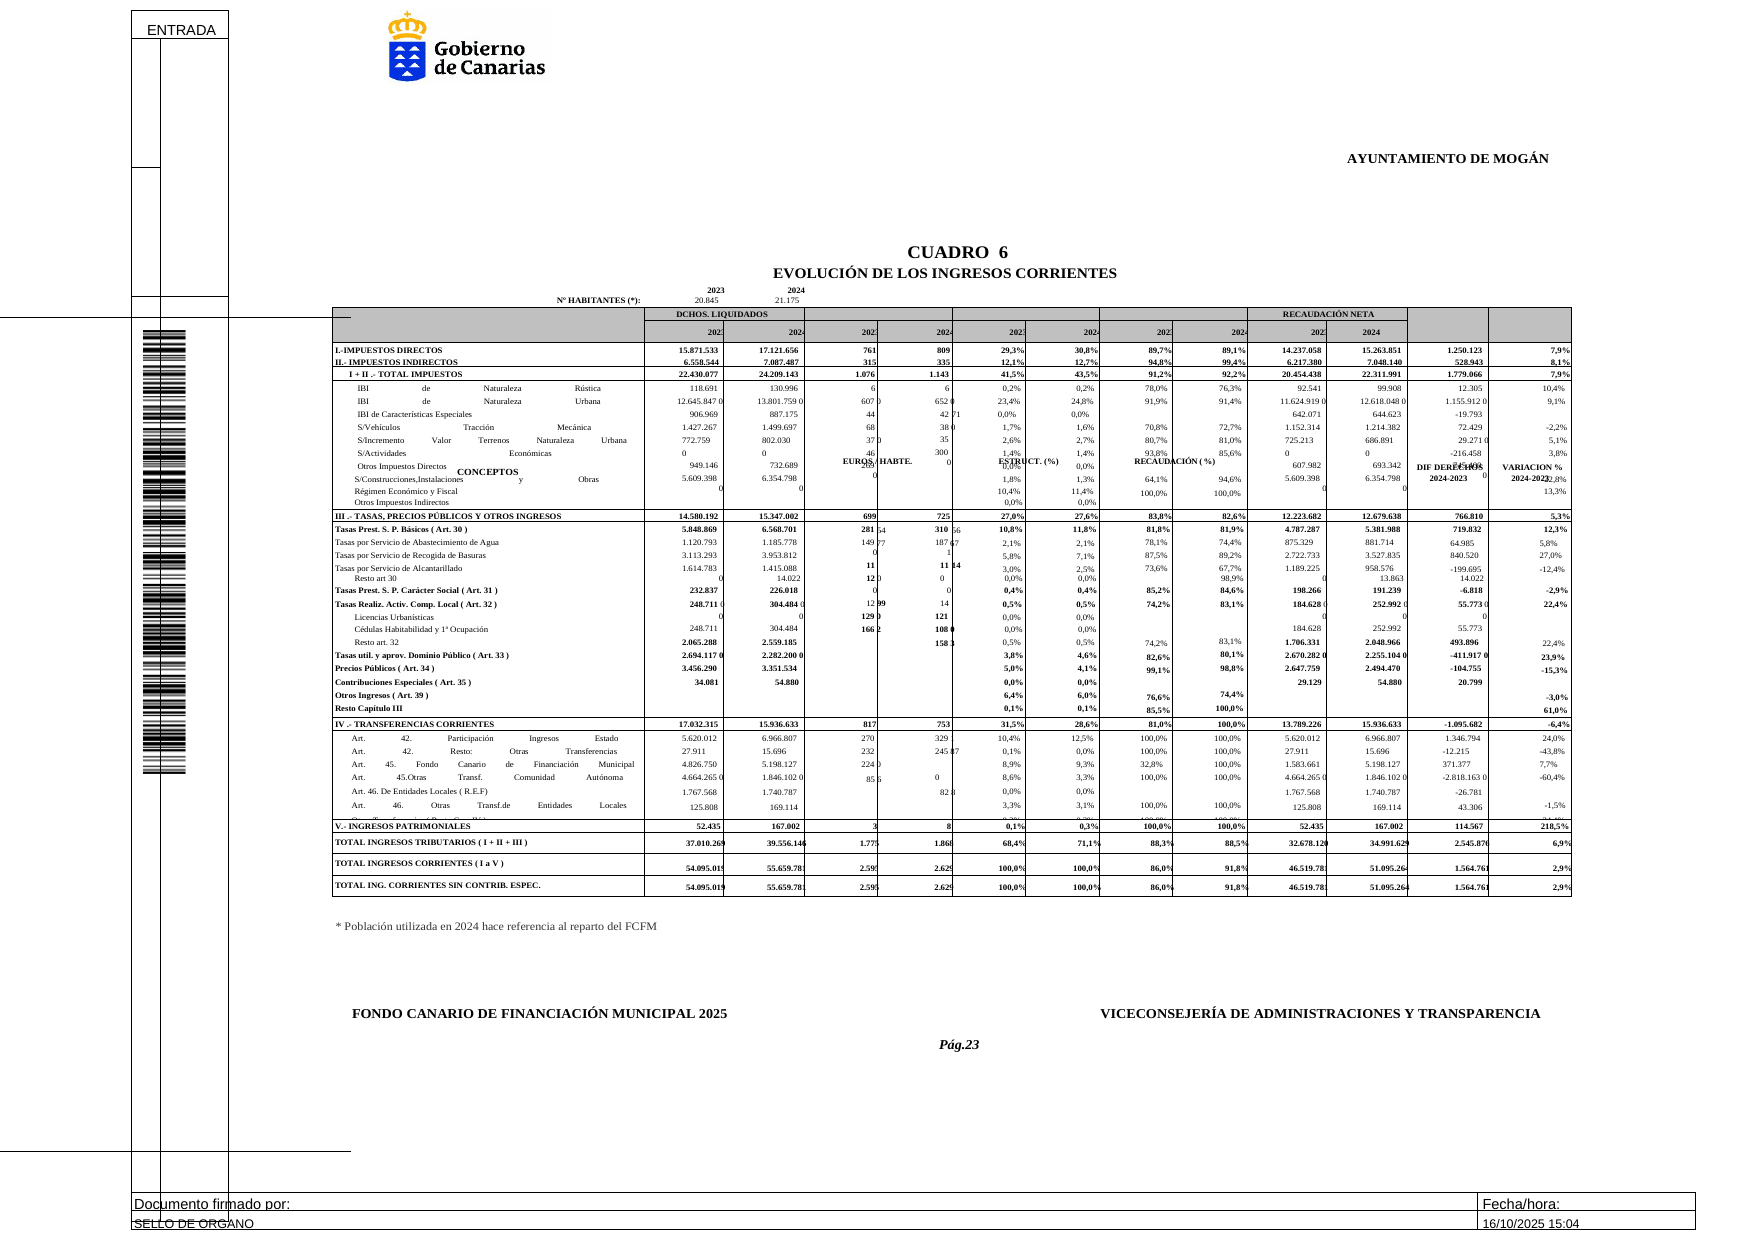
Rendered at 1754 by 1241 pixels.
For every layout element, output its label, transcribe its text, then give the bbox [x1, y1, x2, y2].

table_cell 39.556.146 [724, 833, 804, 852]
table_cell [161, 297, 228, 317]
table_cell 51.095.264 [1327, 876, 1407, 896]
table_cell 68,4% [953, 833, 1025, 852]
table_header DCHOS. LIQUIDADOS [645, 308, 804, 320]
table_cell 52.435 [645, 820, 723, 832]
table_cell 31,5% [953, 718, 1025, 729]
table_header Fecha/hora: [1478, 1193, 1695, 1210]
table_cell 719.832 64.985 840.520 -199.695 14.022 -6.818 55.773 0 0 55.773 493.896 -411.917 0 -104.755 20.799 [1408, 522, 1488, 717]
table_cell 32.678.120 [1248, 833, 1326, 852]
table_cell 81,8% 78,1% 87,5% 73,6% 85,2% 74,2% 74,2% 82,6% 99,1% 76,6% 85,5% [1100, 522, 1172, 717]
table_cell 100,0% [953, 854, 1025, 875]
table_cell 15.936.633 [1327, 718, 1407, 729]
table_cell 86,0% [1100, 876, 1172, 896]
table_cell 281 54 149 77 0 11 12 0 0 12 99 129 0 166 2 [805, 522, 877, 717]
table_cell 71,1% [1026, 833, 1099, 852]
table_cell 2,9% [1489, 854, 1571, 875]
table_cell 82,6% [1173, 510, 1247, 521]
table_cell 1.779.066 [1408, 367, 1488, 379]
table_cell 7,9% 8,1% [1489, 343, 1571, 366]
table_cell 1.250.123 528.943 [1408, 343, 1488, 366]
table_cell 100,0% [1100, 820, 1172, 832]
table_cell 37.010.269 [645, 833, 723, 852]
table_cell 30,8% 12,7% [1026, 343, 1099, 366]
table_cell [161, 318, 228, 1221]
table_cell Art. 42. Participación Ingresos Estado Art. 42. Resto: Otras Transferencias Art. 45. Fondo Canario de Financiación Municipal Art. 45.Otras Transf. Comunidad Autónoma Art. 46. De Entidades Locales ( R.E.F) Art. 46. Otras Transf.de Entidades Locales Otras Transferencias ( Resto Cap. IV ) [333, 731, 644, 819]
table_cell 12,5% 0,0% 9,3% 3,3% 0,0% 3,1% 0,3% [1026, 731, 1099, 819]
table_cell 46.519.781 [1248, 876, 1326, 896]
table_cell I + II .- TOTAL IMPUESTOS [333, 367, 644, 379]
table_cell 13.789.226 [1248, 718, 1326, 729]
table_cell 88,5% [1173, 833, 1247, 852]
table_cell SELLO DE ORGANO [132, 1211, 1477, 1229]
table_cell 5,3% [1489, 510, 1571, 521]
table_cell [132, 318, 160, 1221]
table_cell 6.966.807 15.696 5.198.127 1.846.102 0 1.740.787 169.114 [724, 731, 804, 819]
text * Población utilizada en 2024 hace referencia al reparto del FCFM [335, 921, 1702, 933]
table_cell 6,9% [1489, 833, 1571, 852]
table_cell [132, 168, 160, 296]
table_cell 329 1 245 87 0 82 8 [878, 731, 952, 819]
table_cell 91,2% [1100, 367, 1172, 379]
table_cell 15.871.533 6.558.544 [645, 343, 723, 366]
table_cell 118.691 12.645.847 0 906.969 1.427.267 772.759 0 949.146 5.609.398 0 [645, 381, 723, 509]
text EVOLUCIÓN DE LOS INGRESOS CORRIENTES [773, 265, 1702, 282]
table_cell 270 1 232 224 0 85 6 [805, 731, 877, 819]
table_cell 0,3% [1026, 820, 1099, 832]
table_cell III .- TASAS, PRECIOS PÚBLICOS Y OTROS INGRESOS [333, 510, 644, 521]
table_cell 2024 [724, 321, 804, 342]
table_cell 2023 [953, 321, 1025, 342]
table_cell 817 [805, 718, 877, 729]
table_header [1408, 308, 1488, 342]
table_cell 29,3% 12,1% [953, 343, 1025, 366]
table_cell 6 652 0 42 71 38 0 35 300 0 [878, 381, 952, 457]
table_cell 167.002 [724, 820, 804, 832]
table_cell 12.679.638 [1327, 510, 1407, 521]
table_cell 88,3% [1100, 833, 1172, 852]
table_header Documento firmado por: [229, 1193, 1477, 1210]
table_cell 0,0% 1,3% 11,4% 0,0% [1026, 466, 1099, 509]
table_cell -6,4% [1489, 718, 1571, 729]
table_cell IBI de Naturaleza Rústica IBI de Naturaleza Urbana IBI de Características Especiales S/Vehículos Tracción Mecánica S/Incremento Valor Terrenos Naturaleza Urbana S/Actividades Económicas Otros Impuestos Directos S/Construcciones,Instalaciones y Obras Régimen Económico y Fiscal Otros Impuestos Indirectos [333, 381, 644, 509]
table_cell 2.595 [805, 876, 877, 896]
table_cell 78,0% 91,9% 70,8% 80,7% 93,8% [1100, 381, 1172, 457]
table_cell TOTAL ING. CORRIENTES SIN CONTRIB. ESPEC. [333, 876, 644, 896]
table_cell 99.908 12.618.048 0 644.623 1.214.382 686.891 0 693.342 6.354.798 0 [1327, 381, 1407, 509]
table_cell 24,0% -43,8% 7,7% -60,4% -1,5% 34,4% [1489, 731, 1571, 819]
table_cell 34.991.629 [1327, 833, 1407, 852]
table_cell 10,4% 9,1% -2,2% 5,1% 3,8% -22,8% 13,3% [1489, 484, 1571, 509]
table_cell 761 315 [805, 343, 877, 366]
table_cell 114.567 [1408, 820, 1488, 832]
table_cell 725 [878, 510, 952, 521]
table_cell 2024 [1026, 321, 1099, 342]
picture [387, 10, 551, 84]
table_cell 91,8% [1173, 854, 1247, 875]
table_cell 2024 [878, 321, 952, 342]
table_cell 100,0% [1173, 820, 1247, 832]
table_header [1100, 308, 1247, 320]
table_cell 20.454.438 [1248, 367, 1326, 379]
table_cell 2024 [1173, 321, 1247, 342]
table_cell I.-IMPUESTOS DIRECTOS II.- IMPUESTOS INDIRECTOS [333, 343, 644, 366]
table_cell 2023 [1100, 321, 1172, 342]
table_cell 22.430.077 [645, 367, 723, 379]
table_cell 1.346.794 -12.215 371.377 -2.818.163 0 -26.781 43.306 [1408, 731, 1488, 819]
table_cell 699 [805, 510, 877, 521]
table_cell 2.595 [805, 854, 877, 875]
table_cell 54.095.019 [645, 876, 723, 896]
table_cell 2,9% [1489, 876, 1571, 896]
table_cell 5.620.012 27.911 1.583.661 4.664.265 0 1.767.568 125.808 [1248, 731, 1326, 819]
table_cell 43,5% [1026, 367, 1099, 379]
table_cell 2.629 [878, 854, 952, 875]
table_cell 2023 [805, 321, 877, 342]
table_cell 16/10/2025 15:04 [1478, 1211, 1695, 1229]
table_cell 218,5% [1489, 820, 1571, 832]
table_cell 12.223.682 [1248, 510, 1326, 521]
table_cell 46.519.781 [1248, 854, 1326, 875]
table_cell 81,0% [1100, 718, 1172, 729]
table_cell 92,2% [1173, 367, 1247, 379]
table_cell 24.209.143 [724, 367, 804, 379]
table_cell 100,0% 100,0% 32,8% 100,0% 100,0% 100,0% [1100, 731, 1172, 819]
table_cell 14.237.058 6.217.380 [1248, 343, 1326, 366]
table_header [1489, 308, 1571, 342]
text FONDO CANARIO DE FINANCIACIÓN MUNICIPAL 2025 VICECONSEJERÍA DE ADMINISTRACIONES Y TRANSPARENCIA [352, 1006, 1702, 1021]
table_cell 41,5% [953, 367, 1025, 379]
table_cell IV .- TRANSFERENCIAS CORRIENTES [333, 718, 644, 729]
table_cell TOTAL INGRESOS CORRIENTES ( I a V ) [333, 854, 644, 875]
table_cell 3 [805, 820, 877, 832]
table_header [805, 308, 952, 320]
table_cell 86,0% [1100, 854, 1172, 875]
table_cell [132, 39, 160, 167]
table_cell 0,1% [953, 820, 1025, 832]
table_cell 51.095.264 [1327, 854, 1407, 875]
table_cell 5.620.012 27.911 4.826.750 4.664.265 0 1.767.568 125.808 [645, 731, 723, 819]
table_cell 12.305 1.155.912 0 -19.793 72.429 29.271 0 -216.458 745.400 0 [1408, 381, 1488, 509]
table_cell 17.032.315 [645, 718, 723, 729]
table_cell 55.659.781 [724, 876, 804, 896]
table_cell 100,0% [953, 876, 1025, 896]
table_cell TOTAL INGRESOS TRIBUTARIOS ( I + II + III ) [333, 833, 644, 852]
picture [141, 328, 187, 776]
table_cell 89,7% 94,8% [1100, 343, 1172, 366]
table_cell 766.810 [1408, 510, 1488, 521]
table_cell 54.095.019 [645, 854, 723, 875]
table_cell 92.541 11.624.919 0 642.071 1.152.314 725.213 0 607.982 5.609.398 0 [1248, 381, 1326, 509]
table_cell 89,1% 99,4% [1173, 343, 1247, 366]
table_cell 753 [878, 718, 952, 729]
table_cell 22.311.991 [1327, 367, 1407, 379]
table_cell 100,0% 100,0% 100,0% 100,0% 100,0% 100,0% [1173, 731, 1247, 819]
table_cell 1.775 [805, 833, 877, 852]
table_cell 15.347.002 [724, 510, 804, 521]
table_cell 8 [878, 820, 952, 832]
table_header ENTRADA [132, 11, 228, 37]
table_cell 10,4% 9,1% -2,2% 5,1% 3,8% -22,8% 13,3% [1489, 381, 1571, 461]
table_cell 76,3% 91,4% 72,7% 81,0% 85,6% 94,6% 100,0% [1173, 381, 1247, 509]
table_header [333, 308, 644, 342]
text AYUNTAMIENTO DE MOGÁN [515, 151, 1702, 166]
table_cell 0,2% 23,4% 0,0% 1,7% 2,6% 1,4% 0,0% 1,8% 10,4% 0,0% [953, 381, 1025, 457]
table_cell 2.629 [878, 876, 952, 896]
table_cell 167.002 [1327, 820, 1407, 832]
table_cell 15.263.851 7.048.140 [1327, 343, 1407, 366]
text CUADRO 6 [891, 243, 1008, 263]
table_cell 81,9% 74,4% 89,2% 67,7% 98,9% 84,6% 83,1% 83,1% 80,1% 98,8% 74,4% 100,0% [1173, 522, 1247, 717]
table_cell 52.435 [1248, 820, 1326, 832]
table_cell -1.095.682 [1408, 718, 1488, 729]
table_cell 6 607 0 44 68 37 0 46 269 0 [805, 381, 877, 509]
table_cell 310 56 187 67 1 11 14 0 0 14 121 108 0 158 3 [878, 522, 952, 717]
table_cell 1.076 [805, 367, 877, 379]
text Pág.23 [923, 1037, 979, 1052]
table_cell 83,8% [1100, 510, 1172, 521]
text EUROS / HABTE. ESTRUCT. (%) RECAUDACIÓN ( %) [843, 457, 1238, 466]
table_cell 27,0% [953, 510, 1025, 521]
table_cell V.- INGRESOS PATRIMONIALES [333, 820, 644, 832]
table_cell 10,8% 2,1% 5,8% 3,0% 0,0% 0,4% 0,5% 0,0% 0,0% 0,5% 3,8% 5,0% 0,0% 6,4% 0,1% [953, 522, 1025, 717]
text Nº HABITANTES (*): 20.845 21.175 [557, 295, 1702, 305]
table_cell 1.143 [878, 367, 952, 379]
table_cell 0,2% 23,4% 0,0% 1,7% 2,6% 1,4% 0,0% 1,8% 10,4% 0,0% [953, 466, 1025, 509]
text DIF DERECHOS 2024-2023 [1417, 461, 1502, 484]
table_cell [132, 297, 160, 317]
table_cell 1.564.761 [1408, 876, 1488, 896]
table_cell 27,6% [1026, 510, 1099, 521]
table_cell 15.936.633 [724, 718, 804, 729]
table_cell [161, 39, 228, 296]
table_cell 91,8% [1173, 876, 1247, 896]
text 2023 2024 [694, 286, 805, 295]
table_cell 0,2% 24,8% 0,0% 1,6% 2,7% 1,4% [1026, 381, 1099, 457]
table_cell 100,0% [1026, 876, 1099, 896]
table_cell 2024 [1327, 321, 1407, 342]
table_cell 2023 [645, 321, 723, 342]
table_cell 100,0% [1173, 718, 1247, 729]
table_cell 6.966.807 15.696 5.198.127 1.846.102 0 1.740.787 169.114 [1327, 731, 1407, 819]
table_cell 1.564.761 [1408, 854, 1488, 875]
table_cell 14.580.192 [645, 510, 723, 521]
table_cell 10,4% 0,1% 8,9% 8,6% 0,0% 3,3% 0,2% [953, 731, 1025, 819]
table_cell 1.868 [878, 833, 952, 852]
table_cell 64,1% 100,0% [1100, 466, 1172, 509]
table_cell 17.121.656 7.087.487 [724, 343, 804, 366]
table_cell 4.787.287 875.329 2.722.733 1.189.225 0 198.266 184.628 0 0 184.628 1.706.331 2.670.282 0 2.647.759 29.129 [1248, 522, 1326, 717]
table_cell 100,0% [1026, 854, 1099, 875]
table_cell 130.996 13.801.759 0 887.175 1.499.697 802.030 0 732.689 6.354.798 0 [724, 381, 804, 509]
table_cell 12,3% 5,8% 27,0% -12,4% -2,9% 22,4% 22,4% 23,9% -15,3% -3,0% 61,0% [1489, 522, 1571, 717]
table_cell 6.568.701 1.185.778 3.953.812 1.415.088 14.022 226.018 304.484 0 0 304.484 2.559.185 2.282.200 0 3.351.534 54.880 [724, 522, 804, 717]
table_cell 28,6% [1026, 718, 1099, 729]
table_cell Tasas Prest. S. P. Básicos ( Art. 30 ) Tasas por Servicio de Abastecimiento de Agua Tasas por Servicio de Recogida de Basuras Tasas por Servicio de Alcantarillado Resto art 30 Tasas Prest. S. P. Carácter Social ( Art. 31 ) Tasas Realiz. Activ. Comp. Local ( Art. 32 ) Licencias Urbanísticas Cédulas Habitabilidad y 1ª Ocupación Resto art. 32 Tasas util. y aprov. Dominio Público ( Art. 33 ) Precios Públicos ( Art. 34 ) Contribuciones Especiales ( Art. 35 ) Otros Ingresos ( Art. 39 ) Resto Capítulo III [333, 522, 644, 717]
table_cell 6 652 0 42 71 38 0 35 300 0 [878, 466, 952, 509]
table_cell 11,8% 2,1% 7,1% 2,5% 0,0% 0,4% 0,5% 0,0% 0,0% 0,5% 4,6% 4,1% 0,0% 6,0% 0,1% [1026, 522, 1099, 717]
table_cell 5.848.869 1.120.793 3.113.293 1.614.783 0 232.837 248.711 0 0 248.711 2.065.288 2.694.117 0 3.456.290 34.081 [645, 522, 723, 717]
text VARIACION % 2024-2023 [1502, 461, 1584, 484]
table_header RECAUDACIÓN NETA [1248, 308, 1407, 320]
table_header [953, 308, 1099, 320]
table_cell 5.381.988 881.714 3.527.835 958.576 13.863 191.239 252.992 0 0 252.992 2.048.966 2.255.104 0 2.494.470 54.880 [1327, 522, 1407, 717]
table_cell 809 335 [878, 343, 952, 366]
table_cell 2.545.876 [1408, 833, 1488, 852]
table_cell 55.659.781 [724, 854, 804, 875]
table_cell 2023 [1248, 321, 1326, 342]
table_cell 7,9% [1489, 367, 1571, 379]
